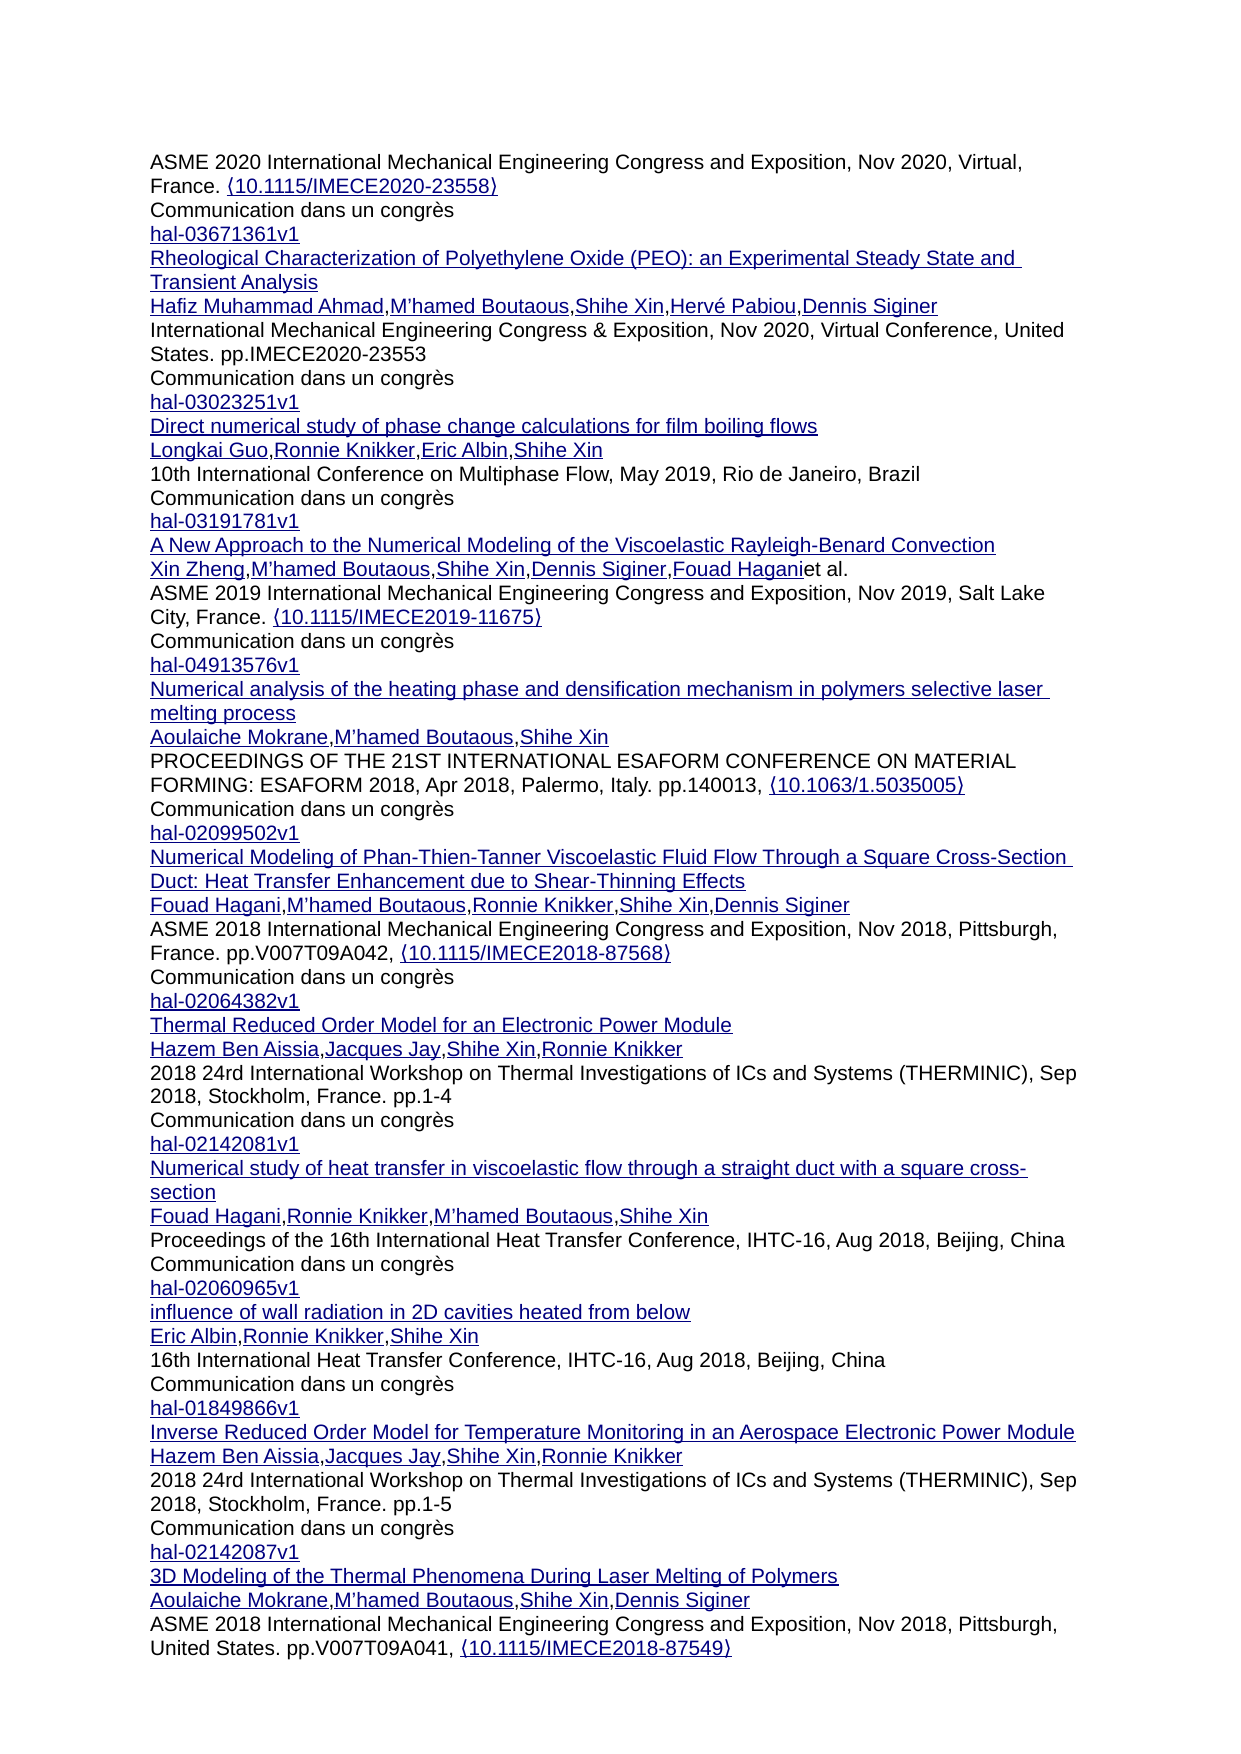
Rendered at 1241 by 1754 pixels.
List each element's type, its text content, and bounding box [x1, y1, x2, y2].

table_cell 3D Modeling of the Thermal Phenomena During Laser Melting of Polymers Aoulaiche Mokrane,M’hamed Boutaous,Shihe Xin,Dennis Siginer ASME 2018 International Mechanical Engineering Congress and Exposition, Nov 2018, Pittsburgh, United States. pp.V007T09A041, ⟨10.1115/IMECE2018-87549⟩ [150, 1564, 1090, 1659]
table_cell Numerical analysis of the heating phase and densification mechanism in polymers selective laser melting process Aoulaiche Mokrane,M’hamed Boutaous,Shihe Xin PROCEEDINGS OF THE 21ST INTERNATIONAL ESAFORM CONFERENCE ON MATERIAL FORMING: ESAFORM 2018, Apr 2018, Palermo, Italy. pp.140013, ⟨10.1063/1.5035005⟩ Communication dans un congrès hal-02099502v1 [150, 677, 1090, 845]
table_cell Numerical study of heat transfer in viscoelastic flow through a straight duct with a square cross-section Fouad Hagani,Ronnie Knikker,M’hamed Boutaous,Shihe Xin Proceedings of the 16th International Heat Transfer Conference, IHTC-16, Aug 2018, Beijing, China Communication dans un congrès hal-02060965v1 [150, 1156, 1090, 1300]
table_cell Thermal Reduced Order Model for an Electronic Power Module Hazem Ben Aissia,Jacques Jay,Shihe Xin,Ronnie Knikker 2018 24rd International Workshop on Thermal Investigations of ICs and Systems (THERMINIC), Sep 2018, Stockholm, France. pp.1-4 Communication dans un congrès hal-02142081v1 [150, 1013, 1090, 1156]
table_cell ASME 2020 International Mechanical Engineering Congress and Exposition, Nov 2020, Virtual, France. ⟨10.1115/IMECE2020-23558⟩ Communication dans un congrès hal-03671361v1 [150, 150, 1090, 246]
table_cell Rheological Characterization of Polyethylene Oxide (PEO): an Experimental Steady State and Transient Analysis Hafiz Muhammad Ahmad,M’hamed Boutaous,Shihe Xin,Hervé Pabiou,Dennis Siginer International Mechanical Engineering Congress & Exposition, Nov 2020, Virtual Conference, United States. pp.IMECE2020-23553 Communication dans un congrès hal-03023251v1 [150, 246, 1090, 413]
table_cell influence of wall radiation in 2D cavities heated from below Eric Albin,Ronnie Knikker,Shihe Xin 16th International Heat Transfer Conference, IHTC-16, Aug 2018, Beijing, China Communication dans un congrès hal-01849866v1 [150, 1300, 1090, 1420]
table_cell Direct numerical study of phase change calculations for film boiling flows Longkai Guo,Ronnie Knikker,Eric Albin,Shihe Xin 10th International Conference on Multiphase Flow, May 2019, Rio de Janeiro, Brazil Communication dans un congrès hal-03191781v1 [150, 414, 1090, 533]
table_cell Numerical Modeling of Phan-Thien-Tanner Viscoelastic Fluid Flow Through a Square Cross-Section Duct: Heat Transfer Enhancement due to Shear-Thinning Effects Fouad Hagani,M’hamed Boutaous,Ronnie Knikker,Shihe Xin,Dennis Siginer ASME 2018 International Mechanical Engineering Congress and Exposition, Nov 2018, Pittsburgh, France. pp.V007T09A042, ⟨10.1115/IMECE2018-87568⟩ Communication dans un congrès hal-02064382v1 [150, 845, 1090, 1012]
table_cell A New Approach to the Numerical Modeling of the Viscoelastic Rayleigh-Benard Convection Xin Zheng,M’hamed Boutaous,Shihe Xin,Dennis Siginer,Fouad Haganiet al. ASME 2019 International Mechanical Engineering Congress and Exposition, Nov 2019, Salt Lake City, France. ⟨10.1115/IMECE2019-11675⟩ Communication dans un congrès hal-04913576v1 [150, 533, 1090, 677]
table_cell Inverse Reduced Order Model for Temperature Monitoring in an Aerospace Electronic Power Module Hazem Ben Aissia,Jacques Jay,Shihe Xin,Ronnie Knikker 2018 24rd International Workshop on Thermal Investigations of ICs and Systems (THERMINIC), Sep 2018, Stockholm, France. pp.1-5 Communication dans un congrès hal-02142087v1 [150, 1420, 1090, 1563]
